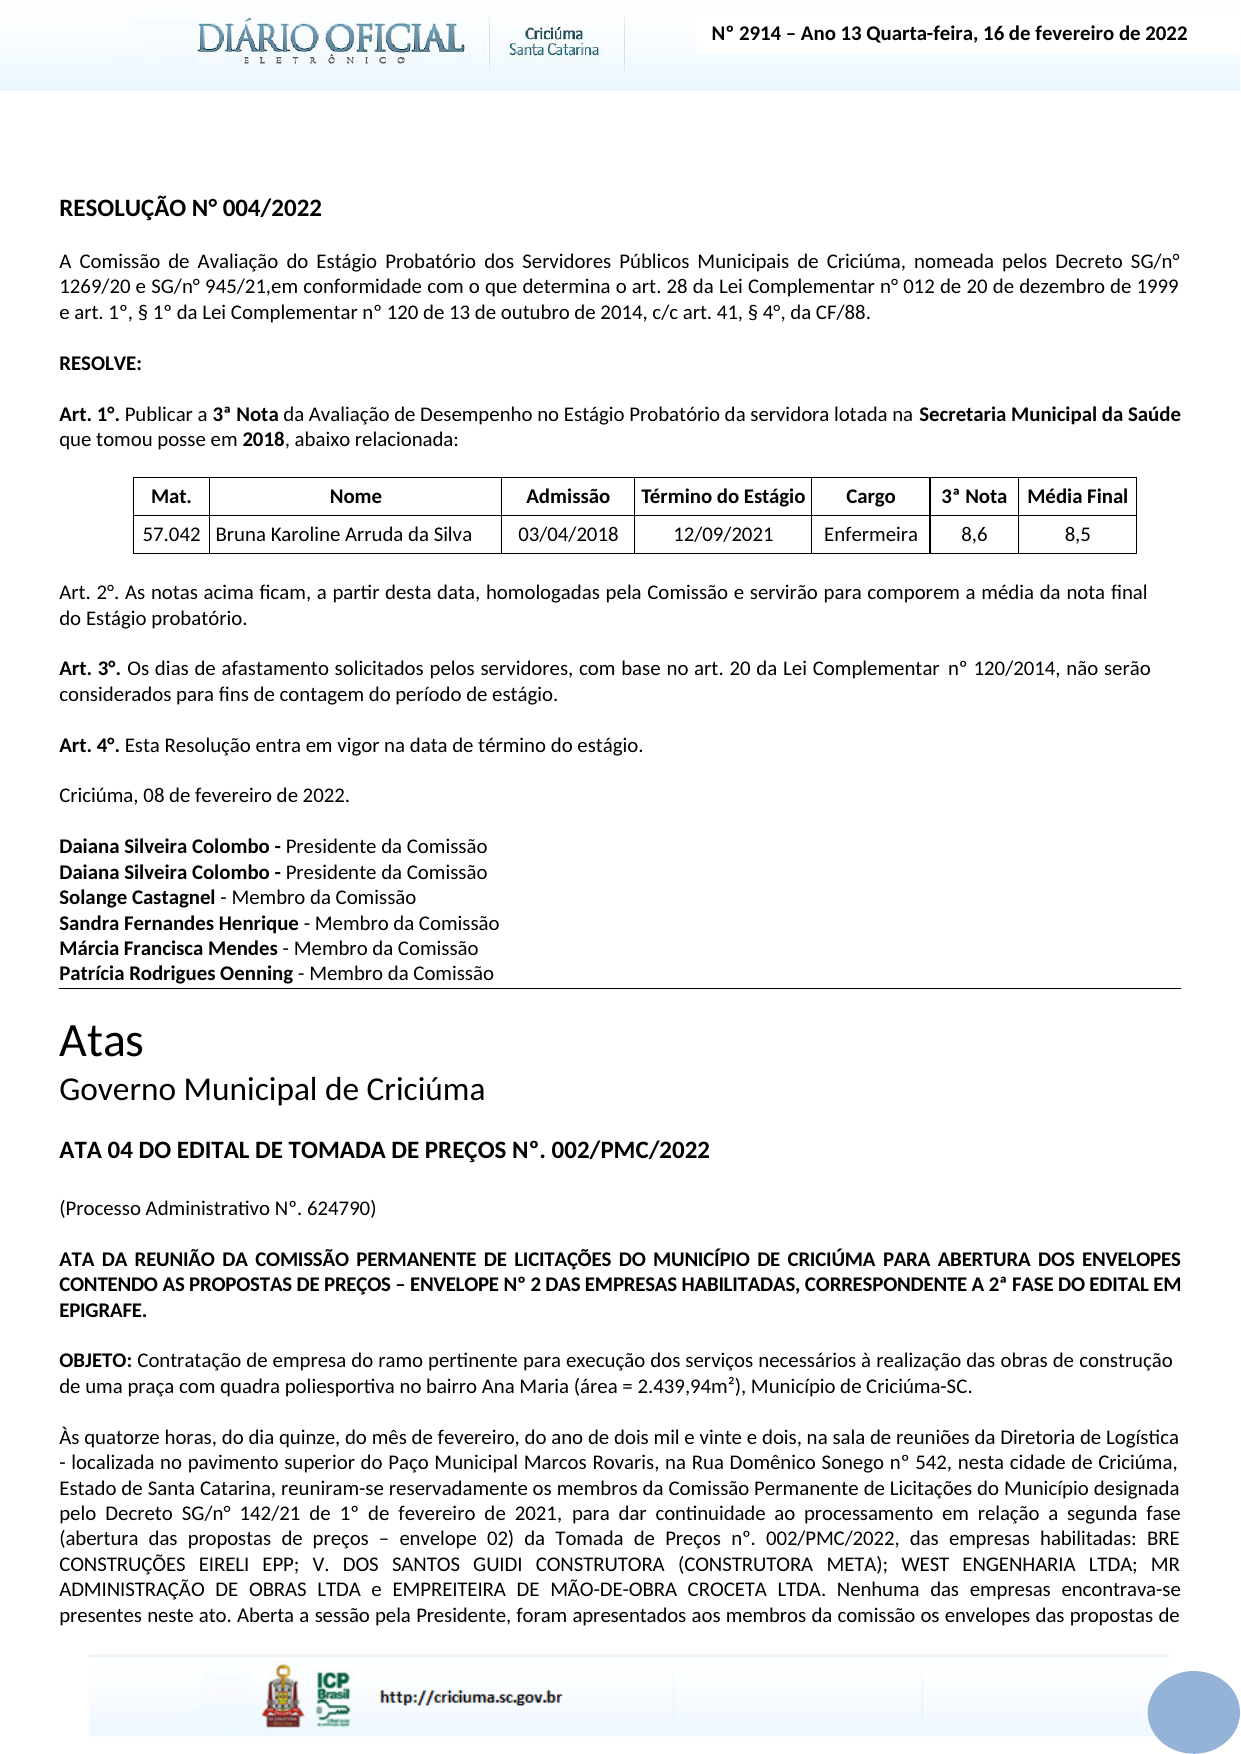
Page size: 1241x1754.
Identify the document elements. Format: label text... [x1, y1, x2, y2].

text Governo Municipal de Criciúma [59, 1068, 1181, 1109]
table_header Média Final [1019, 478, 1136, 515]
text Daiana Silveira Colombo - Presidente da Comissão [59, 859, 1181, 884]
text Solange Castagnel - Membro da Comissão [59, 884, 1181, 910]
text Às quatorze horas, do dia quinze, do mês de fevereiro, do ano de dois mil e vinte e dois, na sala de reuniões da Diretoria de Logística - localizada no pavimento superior do Paço Municipal Marcos Rovaris, na Rua Domênico Sonego nº 542, nesta cidade de Criciúma, Estado de Santa Catarina, reuniram-se reservadamente os membros da Comissão Permanente de Licitações do Município designada pelo Decreto SG/n° 142/21 de 1º de fevereiro de 2021, para dar continuidade ao processamento em relação a segunda fase (abertura das propostas de preços – envelope 02) da Tomada de Preços nº. 002/PMC/2022, das empresas habilitadas: BRE CONSTRUÇÕES EIRELI EPP; V. DOS SANTOS GUIDI CONSTRUTORA (CONSTRUTORA META); WEST ENGENHARIA LTDA; MR ADMINISTRAÇÃO DE OBRAS LTDA e EMPREITEIRA DE MÃO-DE-OBRA CROCETA LTDA. Nenhuma das empresas encontrava-se presentes neste ato. Aberta a sessão pela Presidente, foram apresentados aos membros da comissão os envelopes das propostas de [59, 1424, 1181, 1627]
table_cell 03/04/2018 [502, 516, 634, 553]
text Sandra Fernandes Henrique - Membro da Comissão [59, 910, 1181, 935]
table_header Término do Estágio [635, 478, 811, 515]
table_header Cargo [812, 478, 929, 515]
text Márcia Francisca Mendes - Membro da Comissão [59, 935, 1181, 961]
text Daiana Silveira Colombo - Presidente da Comissão [59, 833, 1151, 859]
text Art. 3°. Os dias de afastamento solicitados pelos servidores, com base no art. 20 da Lei Complementar nº 120/2014, não serão considerados para fins de contagem do período de estágio. [59, 656, 1151, 706]
text RESOLUÇÃO N° 004/2022 [59, 192, 1181, 223]
text ATA 04 DO EDITAL DE TOMADA DE PREÇOS Nº. 002/PMC/2022 [59, 1134, 1181, 1164]
text (Processo Administrativo Nº. 624790) [59, 1195, 1181, 1221]
table_cell Enfermeira [812, 516, 929, 553]
table_header 3ª Nota [931, 478, 1018, 515]
text ATA DA REUNIÃO DA COMISSÃO PERMANENTE DE LICITAÇÕES DO MUNICÍPIO DE CRICIÚMA PARA ABERTURA DOS ENVELOPES CONTENDO AS PROPOSTAS DE PREÇOS – ENVELOPE Nº 2 DAS EMPRESAS HABILITADAS, CORRESPONDENTE A 2ª FASE DO EDITAL EM EPIGRAFE. [59, 1246, 1181, 1322]
table_cell 12/09/2021 [635, 516, 811, 553]
table_cell Bruna Karoline Arruda da Silva [210, 516, 501, 553]
text Atas [59, 1009, 1181, 1068]
table_header Mat. [134, 478, 209, 515]
text Criciúma, 08 de fevereiro de 2022. [59, 783, 1151, 808]
table_cell 8,5 [1019, 516, 1136, 553]
text A Comissão de Avaliação do Estágio Probatório dos Servidores Públicos Municipais de Criciúma, nomeada pelos Decreto SG/n° 1269/20 e SG/n° 945/21,em conformidade com o que determina o art. 28 da Lei Complementar n° 012 de 20 de dezembro de 1999 e art. 1º, § 1º da Lei Complementar nº 120 de 13 de outubro de 2014, c/c art. 41, § 4°, da CF/88. [59, 248, 1181, 324]
text RESOLVE: [59, 350, 1181, 375]
text Patrícia Rodrigues Oenning - Membro da Comissão [59, 961, 1181, 988]
table_cell 57.042 [134, 516, 209, 553]
text Art. 4°. Esta Resolução entra em vigor na data de término do estágio. [59, 732, 1151, 757]
text OBJETO: Contratação de empresa do ramo pertinente para execução dos serviços necessários à realização das obras de construção de uma praça com quadra poliesportiva no bairro Ana Maria (área = 2.439,94m²), Município de Criciúma-SC. [59, 1348, 1176, 1398]
text Art. 1°. Publicar a 3ª Nota da Avaliação de Desempenho no Estágio Probatório da servidora lotada na Secretaria Municipal da Saúde que tomou posse em 2018, abaixo relacionada: [59, 401, 1181, 452]
table_header Nome [210, 478, 501, 515]
table_header Admissão [502, 478, 634, 515]
table_cell 8,6 [931, 516, 1018, 553]
text Art. 2°. As notas acima ficam, a partir desta data, homologadas pela Comissão e servirão para comporem a média da nota final do Estágio probatório. [59, 579, 1151, 630]
